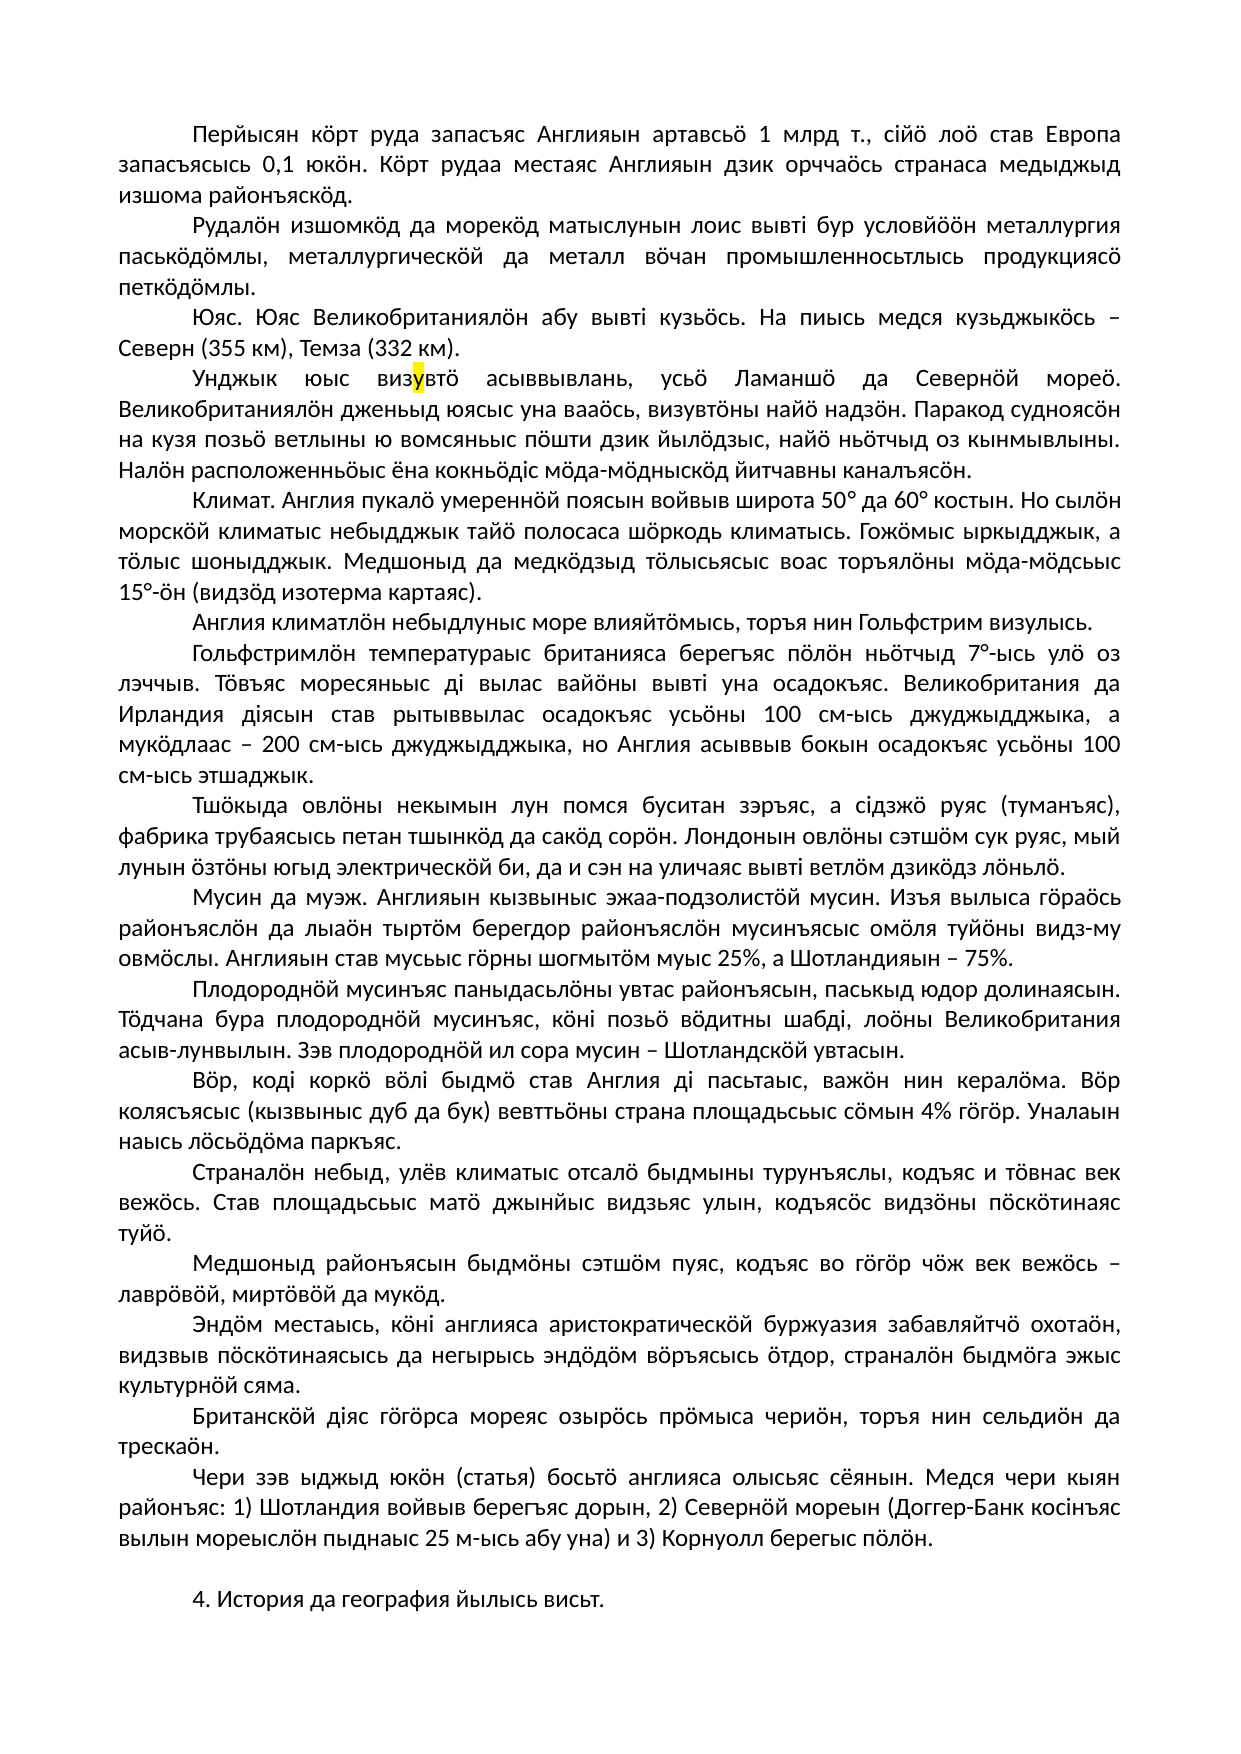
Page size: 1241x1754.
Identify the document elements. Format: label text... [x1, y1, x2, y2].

text Британскӧй діяс гӧгӧрса мореяс озырӧсь прӧмыса чериӧн, торъя нин сельдиӧн да трескаӧн. [118, 1400, 1122, 1461]
text Тшӧкыда овлӧны некымын лун помся буситан зэръяс, а сідзжӧ руяс (туманъяс), фабрика трубаясысь петан тшынкӧд да сакӧд сорӧн. Лондонын овлӧны сэтшӧм сук руяс, мый лунын ӧзтӧны югыд электрическӧй би, да и сэн на уличаяс вывті ветлӧм дзикӧдз лӧньлӧ. [118, 789, 1122, 881]
text Англия климатлӧн небыдлуныс море влияйтӧмысь, торъя нин Гольфстрим визулысь. [118, 606, 1122, 637]
text Юяс. Юяс Великобританиялӧн абу вывті кузьӧсь. На пиысь медся кузьджыкӧсь – Северн (355 км), Темза (332 км). [118, 301, 1122, 362]
text Мусин да муэж. Англияын кызвыныс эжаа-подзолистӧй мусин. Изъя вылыса гӧраӧсь районъяслӧн да лыаӧн тыртӧм берегдор районъяслӧн мусинъясыс омӧля туйӧны видз-му овмӧслы. Англияын став мусьыс гӧрны шогмытӧм муыс 25%, а Шотландияын – 75%. [118, 881, 1122, 973]
text Унджык юыс визувтӧ асыввывлань, усьӧ Ламаншӧ да Севернӧй мореӧ. Великобританиялӧн дженьыд юясыс уна вааӧсь, визувтӧны найӧ надзӧн. Паракод судноясӧн на кузя позьӧ ветлыны ю вомсяньыс пӧшти дзик йылӧдзыс, найӧ ньӧтчыд оз кынмывлыны. Налӧн расположенньӧыс ёна кокньӧдіс мӧда-мӧдныскӧд йитчавны каналъясӧн. [118, 362, 1122, 484]
text Перйысян кӧрт руда запасъяс Англияын артавсьӧ 1 млрд т., сійӧ лоӧ став Европа запасъясысь 0,1 юкӧн. Кӧрт рудаа местаяс Англияын дзик орччаӧсь странаса медыджыд изшома районъяскӧд. [118, 118, 1122, 210]
text Медшоныд районъясын быдмӧны сэтшӧм пуяс, кодъяс во гӧгӧр чӧж век вежӧсь – лаврӧвӧй, миртӧвӧй да мукӧд. [118, 1247, 1122, 1308]
text Страналӧн небыд, улёв климатыс отсалӧ быдмыны турунъяслы, кодъяс и тӧвнас век вежӧсь. Став площадьсьыс матӧ джынйыс видзьяс улын, кодъясӧс видзӧны пӧскӧтинаяс туйӧ. [118, 1156, 1122, 1247]
text 4. История да география йылысь висьт. [118, 1583, 1122, 1614]
text Климат. Англия пукалӧ умереннӧй поясын войвыв широта 50° да 60° костын. Но сылӧн морскӧй климатыс небыдджык тайӧ полосаса шӧркодь климатысь. Гожӧмыс ыркыдджык, а тӧлыс шоныдджык. Медшоныд да медкӧдзыд тӧлысьясыс воас торъялӧны мӧда-мӧдсьыс 15°-ӧн (видзӧд изотерма картаяс). [118, 484, 1122, 606]
text Эндӧм местаысь, кӧні англияса аристократическӧй буржуазия забавляйтчӧ охотаӧн, видзвыв пӧскӧтинаясысь да негырысь эндӧдӧм вӧръясысь ӧтдор, страналӧн быдмӧга эжыс культурнӧй сяма. [118, 1308, 1122, 1400]
text Чери зэв ыджыд юкӧн (статья) босьтӧ англияса олысьяс сёянын. Медся чери кыян районъяс: 1) Шотландия войвыв берегъяс дорын, 2) Севернӧй мореын (Доггер-Банк косінъяс вылын мореыслӧн пыднаыс 25 м-ысь абу уна) и 3) Корнуолл берегыс пӧлӧн. [118, 1461, 1122, 1553]
text Плодороднӧй мусинъяс паныдасьлӧны увтас районъясын, паськыд юдор долинаясын. Тӧдчана бура плодороднӧй мусинъяс, кӧні позьӧ вӧдитны шабді, лоӧны Великобритания асыв-лунвылын. Зэв плодороднӧй ил сора мусин – Шотландскӧй увтасын. [118, 973, 1122, 1064]
text Рудалӧн изшомкӧд да морекӧд матыслунын лоис вывті бур условйӧӧн металлургия паськӧдӧмлы, металлургическӧй да металл вӧчан промышленносьтлысь продукциясӧ петкӧдӧмлы. [118, 210, 1122, 301]
text Гольфстримлӧн температураыс британияса берегъяс пӧлӧн ньӧтчыд 7°-ысь улӧ оз лэччыв. Тӧвъяс моресяньыс ді вылас вайӧны вывті уна осадокъяс. Великобритания да Ирландия діясын став рытыввылас осадокъяс усьӧны 100 см-ысь джуджыдджыка, а мукӧдлаас – 200 см-ысь джуджыдджыка, но Англия асыввыв бокын осадокъяс усьӧны 100 см-ысь этшаджык. [118, 637, 1122, 789]
text Вӧр, коді коркӧ вӧлі быдмӧ став Англия ді пасьтаыс, важӧн нин кералӧма. Вӧр колясъясыс (кызвыныс дуб да бук) вевттьӧны страна площадьсьыс сӧмын 4% гӧгӧр. Уналаын наысь лӧсьӧдӧма паркъяс. [118, 1064, 1122, 1156]
